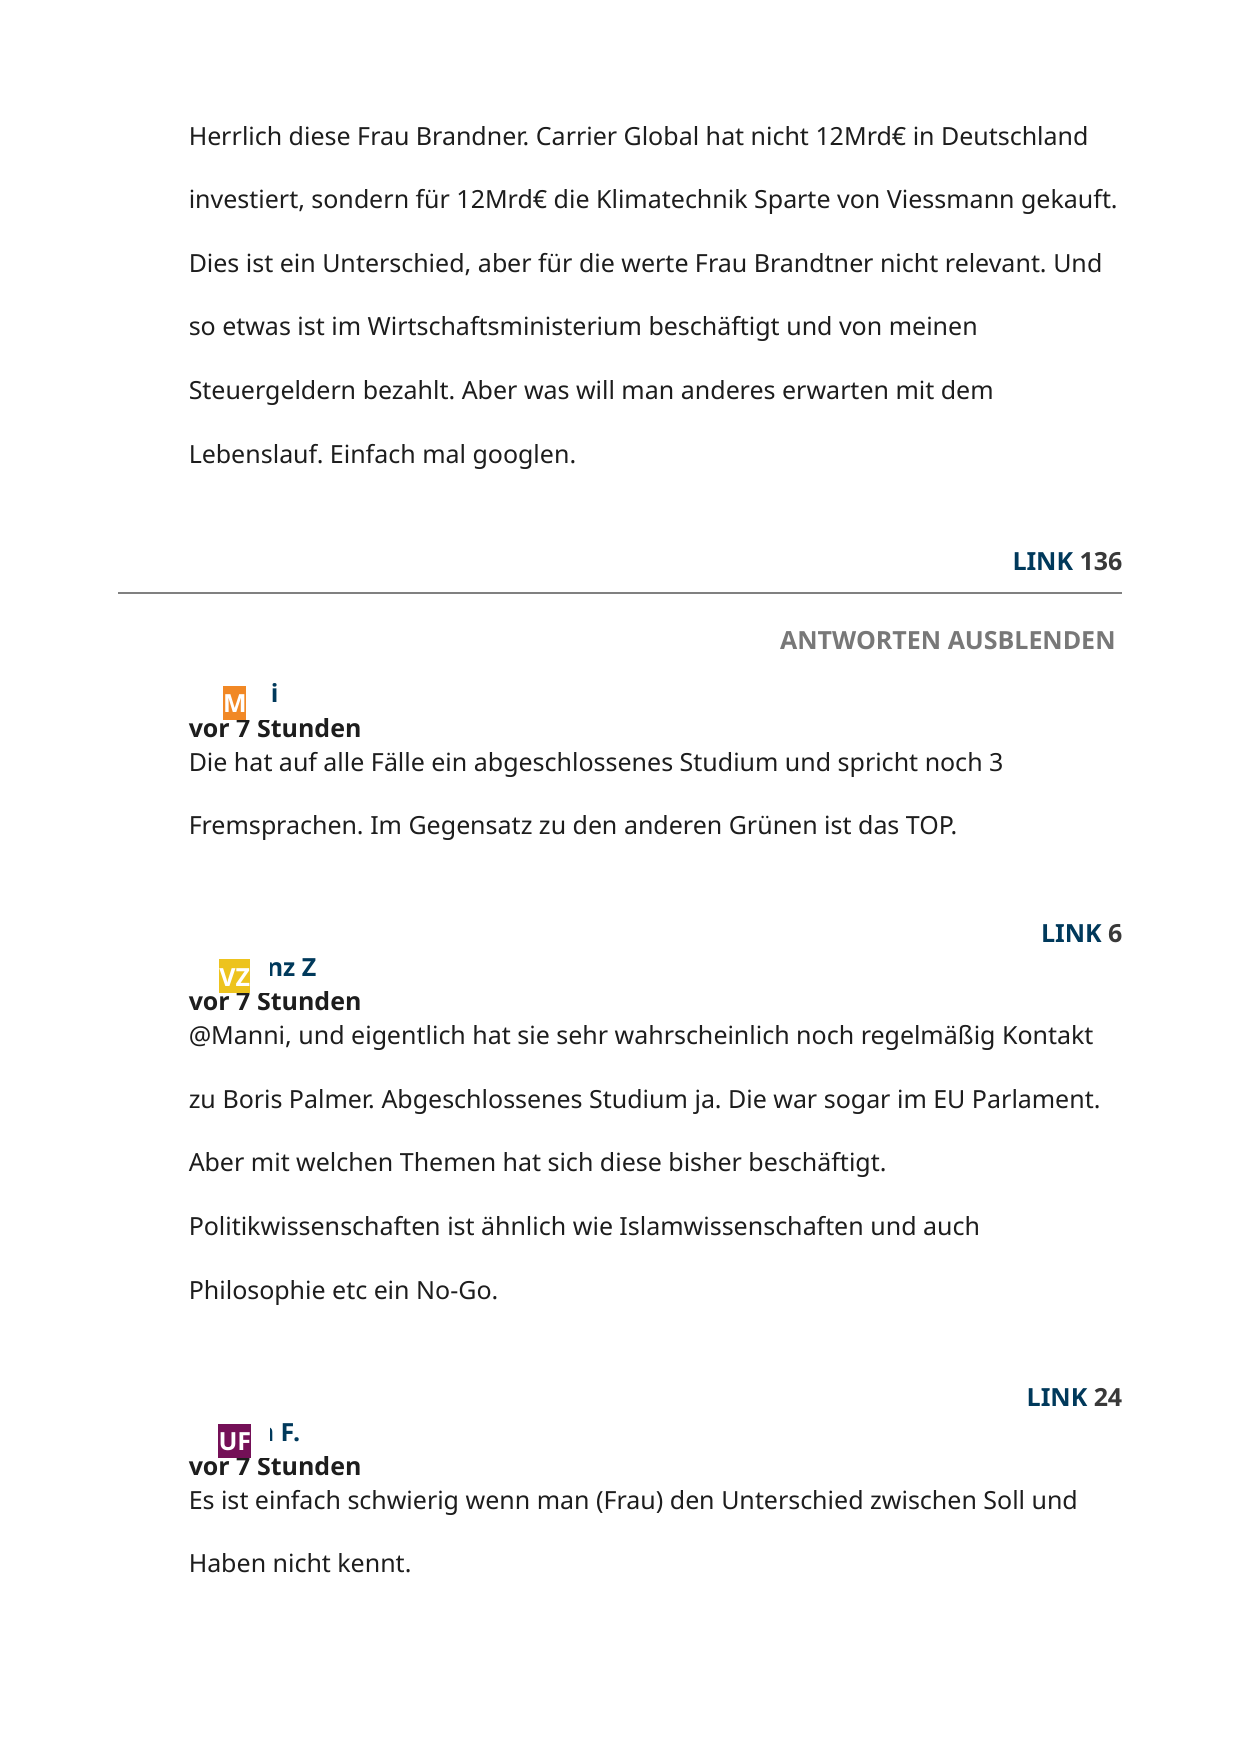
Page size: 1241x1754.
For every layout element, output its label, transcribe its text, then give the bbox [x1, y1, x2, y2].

text LINK 24 [188, 1336, 1122, 1414]
text Vinzenz Z [270, 950, 1122, 984]
text M [199, 676, 270, 720]
text VZ [199, 950, 270, 993]
text vor 7 Stunden [188, 984, 1122, 1018]
text Es ist einfach schwierig wenn man (Frau) den Unterschied zwischen Soll und Haben nicht kennt. [188, 1482, 1122, 1580]
text vor 7 Stunden [188, 710, 1122, 744]
text Die hat auf alle Fälle ein abgeschlossenes Studium und spricht noch 3 Fremsprachen. Im Gegensatz zu den anderen Grünen ist das TOP. [188, 744, 1122, 842]
text Ulrich F. [270, 1414, 1122, 1448]
text LINK 6 [188, 872, 1122, 950]
text vor 7 Stunden [188, 1448, 1122, 1482]
text Manni [270, 676, 1122, 710]
text LINK 136 [188, 500, 1122, 578]
text ANTWORTEN AUSBLENDEN [118, 622, 1122, 656]
text UF [199, 1414, 270, 1458]
text Herrlich diese Frau Brandner. Carrier Global hat nicht 12Mrd€ in Deutschland investiert, sondern für 12Mrd€ die Klimatechnik Sparte von Viessmann gekauft. Dies ist ein Unterschied, aber für die werte Frau Brandtner nicht relevant. Und so etwas ist im Wirtschaftsministerium beschäftigt und von meinen Steuergeldern bezahlt. Aber was will man anderes erwarten mit dem Lebenslauf. Einfach mal googlen. [188, 118, 1122, 470]
text @Manni, und eigentlich hat sie sehr wahrscheinlich noch regelmäßig Kontakt zu Boris Palmer. Abgeschlossenes Studium ja. Die war sogar im EU Parlament. Aber mit welchen Themen hat sich diese bisher beschäftigt. Politikwissenschaften ist ähnlich wie Islamwissenschaften und auch Philosophie etc ein No-Go. [188, 1018, 1122, 1306]
